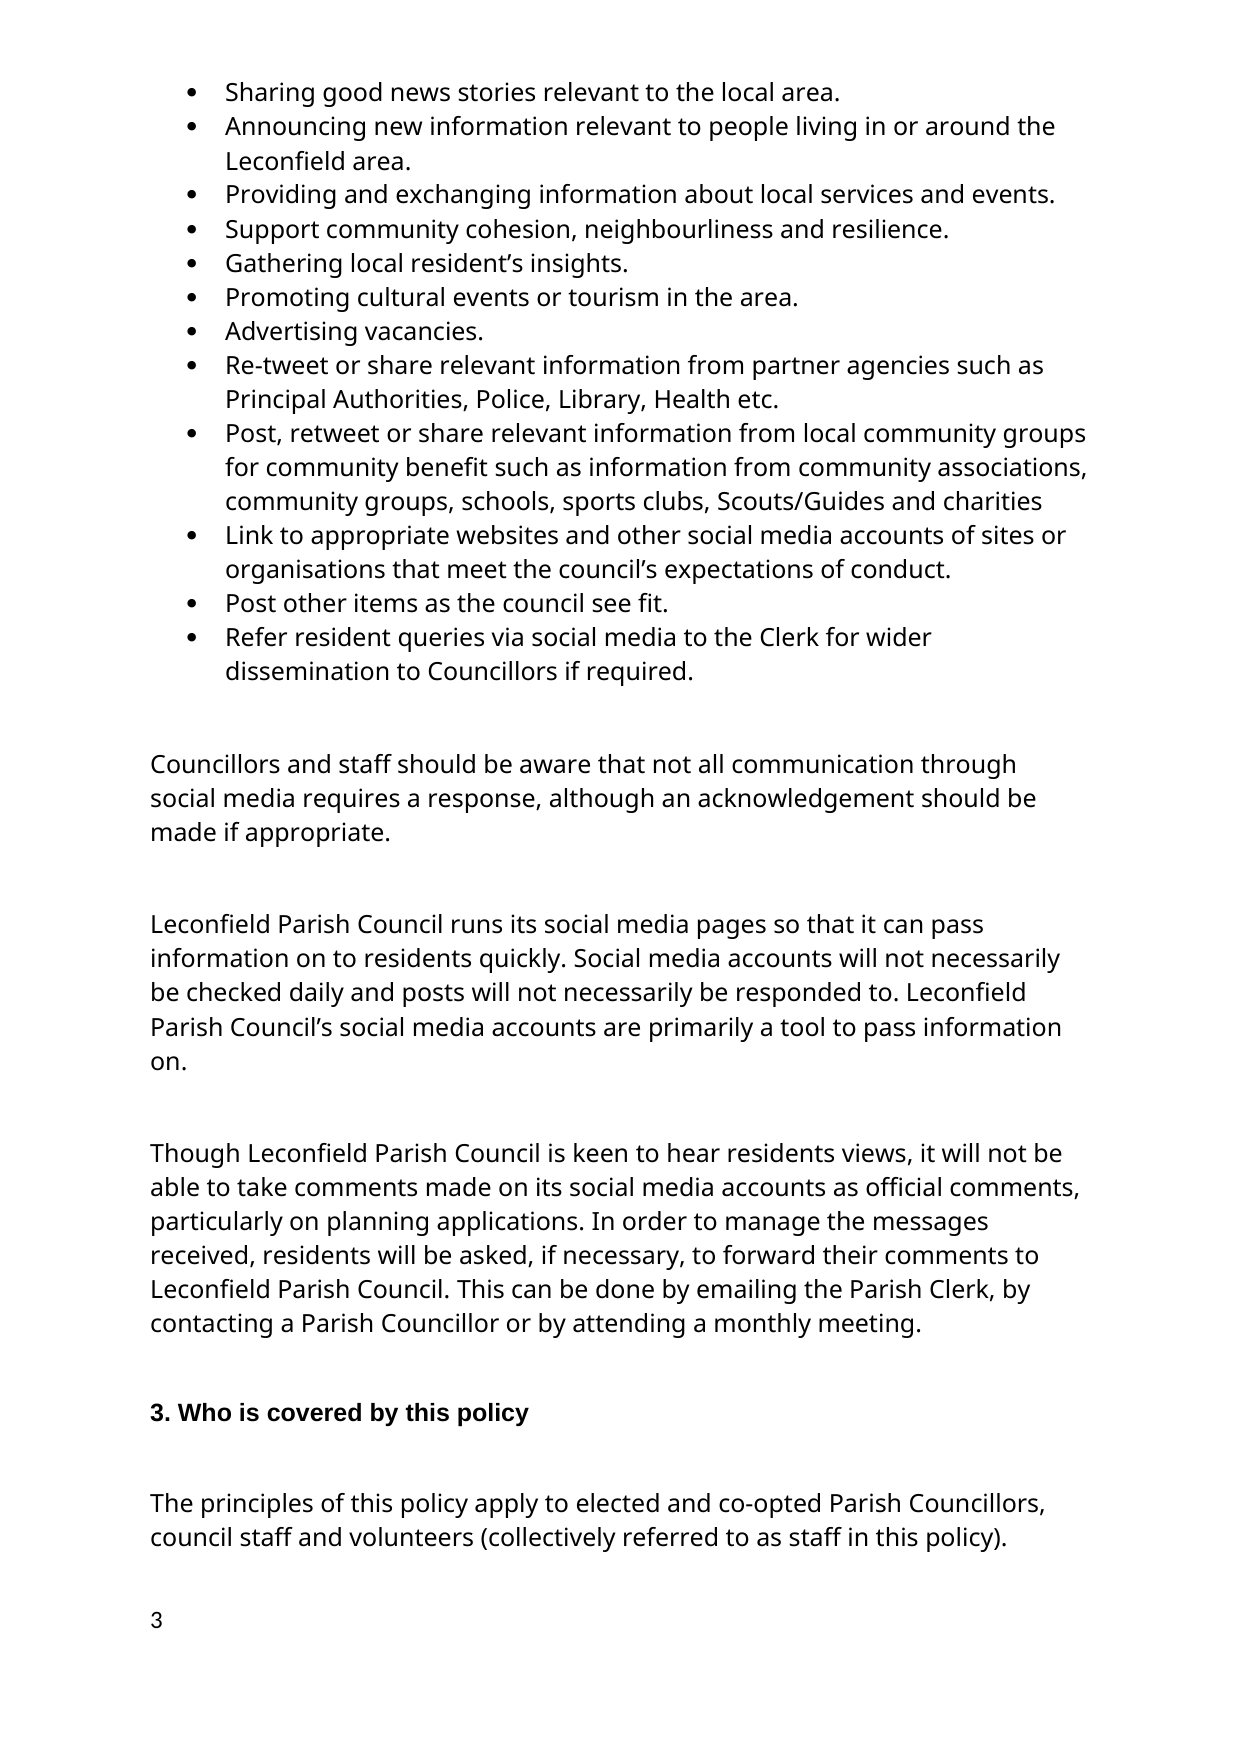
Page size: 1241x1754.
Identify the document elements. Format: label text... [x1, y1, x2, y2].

text Leconfield Parish Council runs its social media pages so that it can pass information on to residents quickly. Social media accounts will not necessarily be checked daily and posts will not necessarily be responded to. Leconfield Parish Council’s social media accounts are primarily a tool to pass information on. [150, 907, 1090, 1077]
text 3. Who is covered by this policy [150, 1398, 1090, 1427]
text The principles of this policy apply to elected and co-opted Parish Councillors, council staff and volunteers (collectively referred to as staff in this policy). [150, 1485, 1090, 1553]
list Promoting cultural events or tourism in the area. [187, 279, 1090, 313]
list Sharing good news stories relevant to the local area. [187, 75, 1090, 109]
text Though Leconfield Parish Council is keen to hear residents views, it will not be able to take comments made on its social media accounts as official comments, particularly on planning applications. In order to manage the messages received, residents will be asked, if necessary, to forward their comments to Leconfield Parish Council. This can be done by emailing the Parish Clerk, by contacting a Parish Councillor or by attending a monthly meeting. [150, 1136, 1090, 1340]
list Post, retweet or share relevant information from local community groups for community benefit such as information from community associations, community groups, schools, sports clubs, Scouts/Guides and charities [187, 416, 1090, 518]
list Gathering local resident’s insights. [187, 245, 1090, 279]
list Advertising vacancies. [187, 313, 1090, 347]
list Link to appropriate websites and other social media accounts of sites or organisations that meet the council’s expectations of conduct. [187, 518, 1090, 586]
list Providing and exchanging information about local services and events. [187, 177, 1090, 211]
list Support community cohesion, neighbourliness and resilience. [187, 211, 1090, 245]
list Post other items as the council see fit. [187, 586, 1090, 620]
list Re-tweet or share relevant information from partner agencies such as Principal Authorities, Police, Library, Health etc. [187, 347, 1090, 416]
text Councillors and staff should be aware that not all communication through social media requires a response, although an acknowledgement should be made if appropriate. [150, 746, 1090, 849]
list Announcing new information relevant to people living in or around the Leconfield area. [187, 109, 1090, 177]
list Refer resident queries via social media to the Clerk for wider dissemination to Councillors if required. [187, 620, 1090, 688]
